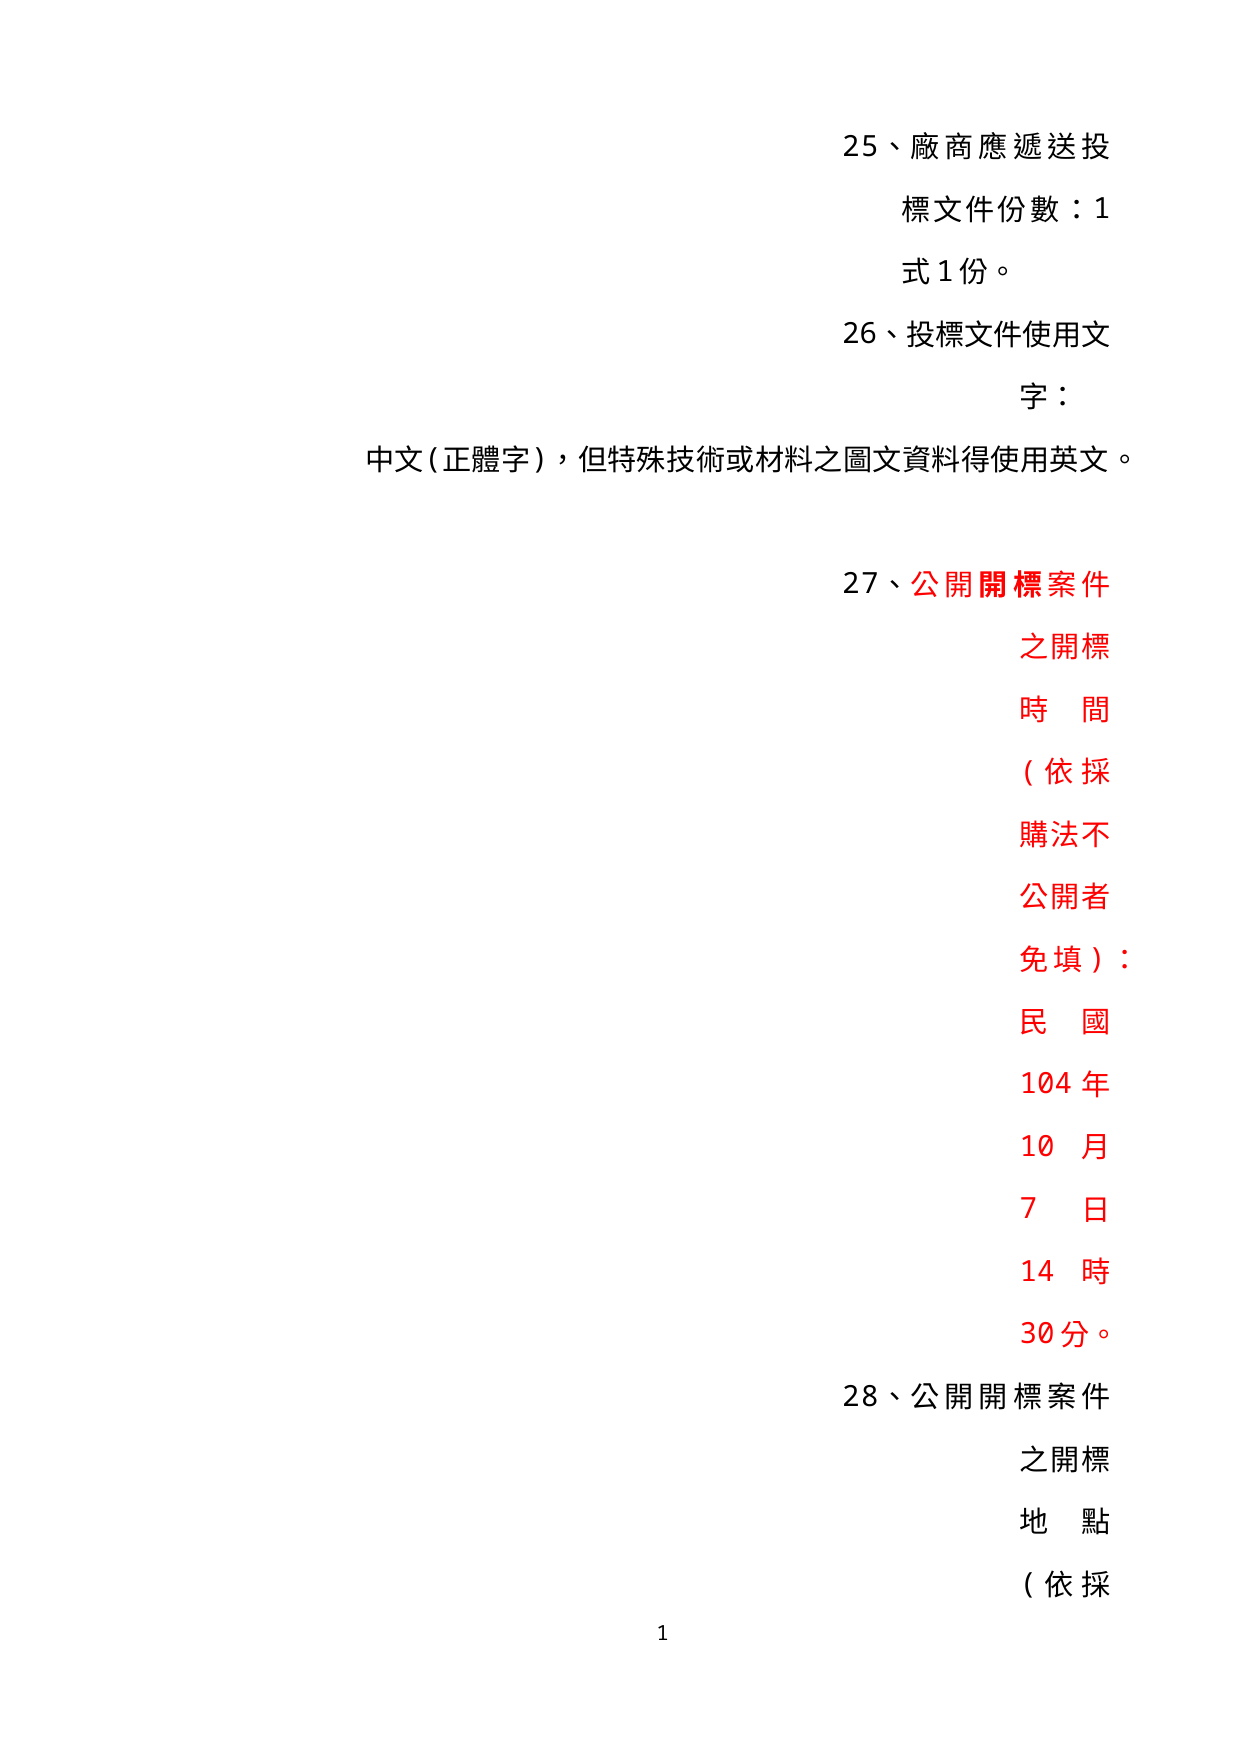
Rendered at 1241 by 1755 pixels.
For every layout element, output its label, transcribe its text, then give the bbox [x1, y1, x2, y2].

text 中文(正體字)，但特殊技術或材料之圖文資料得使用英文。 [222, 416, 1110, 541]
list 公開開標案件之開標地點(依採購法不公開者免填)：本場行政研究大樓AA214會議室(屏東縣長治鄉德和村德和路2-6號)。 [842, 1353, 1110, 1603]
list 投標文件使用文字： [842, 291, 1110, 416]
list 廠商應遞送投標文件份數：1式1份。 [842, 103, 1110, 291]
list 公開開標案件之開標時間(依採購法不公開者免填)：民國104年10月7日14時30分。 [842, 541, 1110, 1353]
